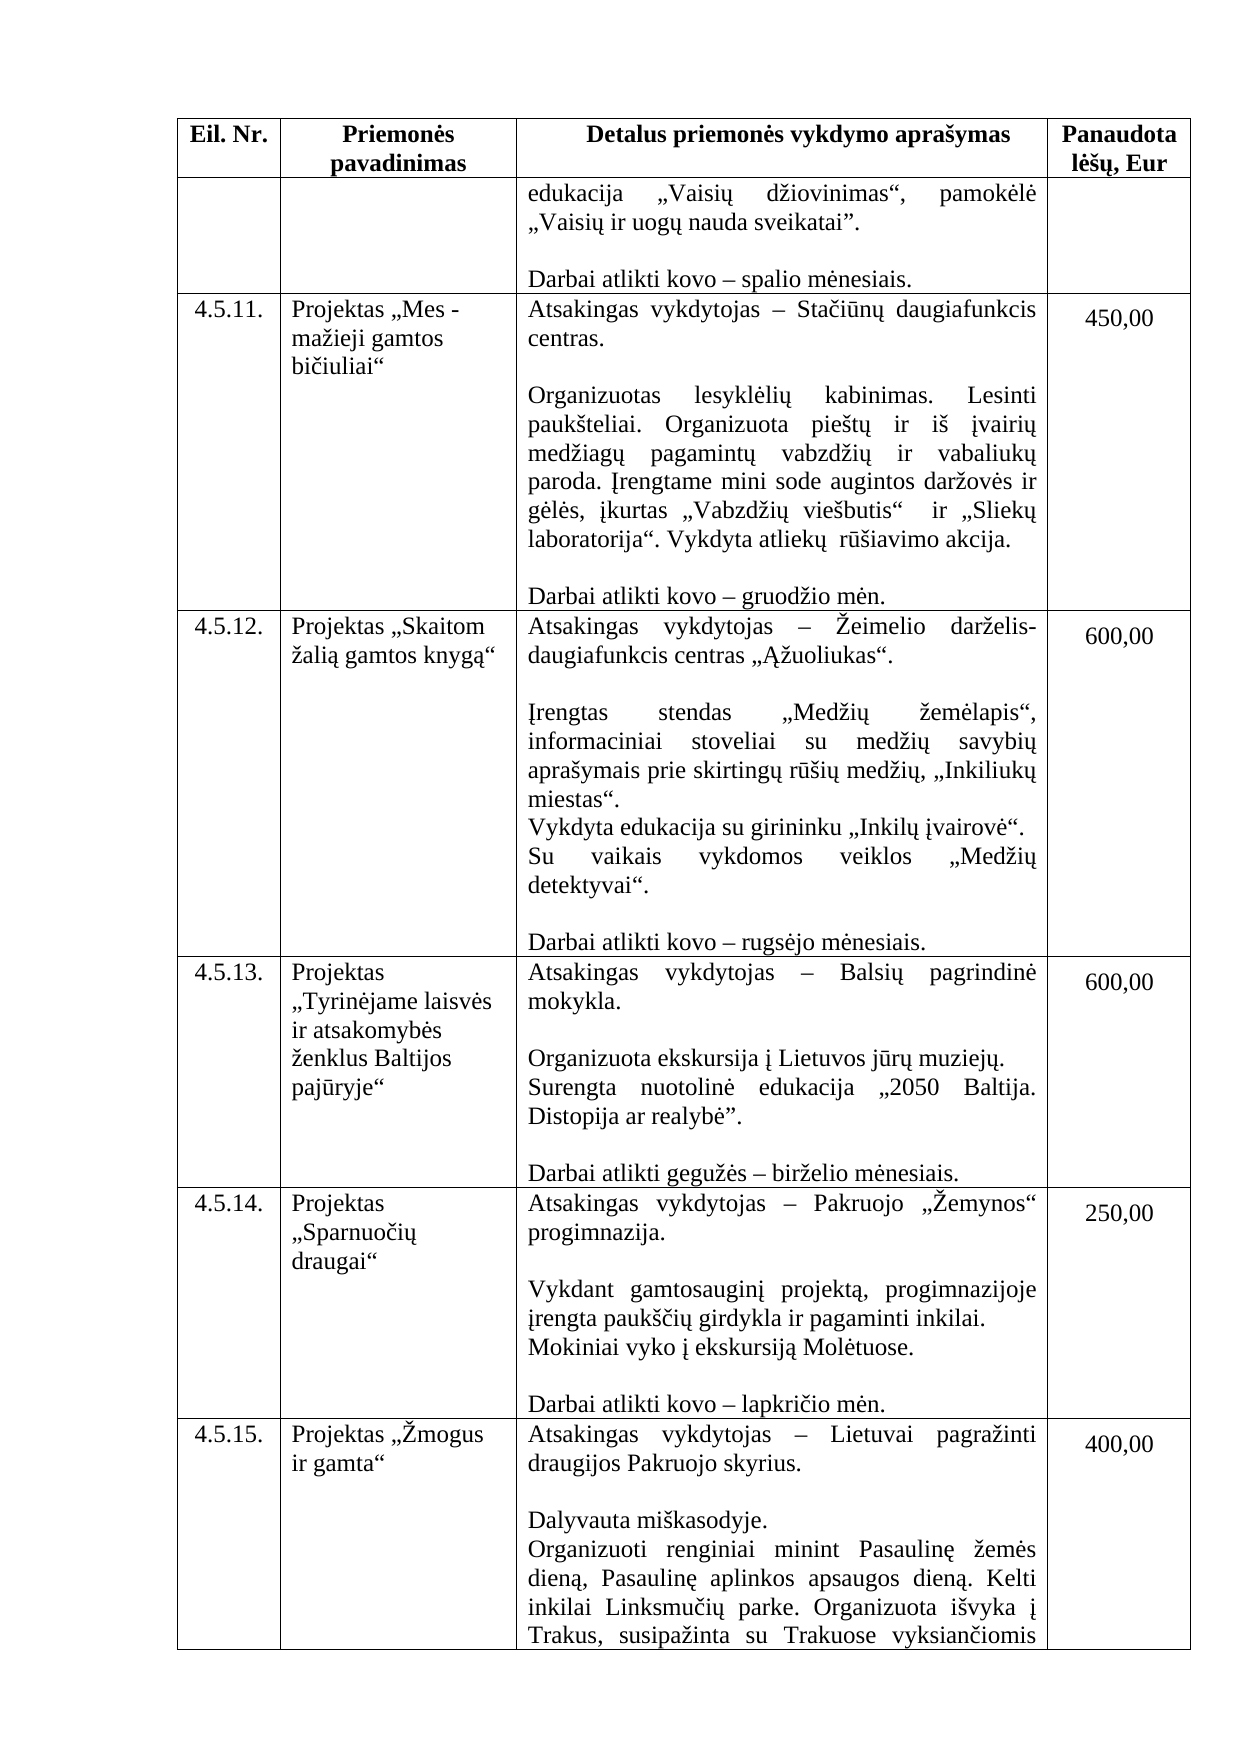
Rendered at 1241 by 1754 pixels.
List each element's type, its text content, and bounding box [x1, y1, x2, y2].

table_cell Projektas „Skaitom žalią gamtos knygą“ [281, 611, 516, 956]
table_cell 4.5.13. [178, 957, 280, 1187]
table_cell 4.5.15. [178, 1419, 280, 1649]
table_cell Atsakingas vykdytojas – Stačiūnų daugiafunkcis centras. Organizuotas lesyklėlių kabinimas. Lesinti paukšteliai. Organizuota pieštų ir iš įvairių medžiagų pagamintų vabzdžių ir vabaliukų paroda. Įrengtame mini sode augintos daržovės ir gėlės, įkurtas „Vabzdžių viešbutis“ ir „Sliekų laboratorija“. Vykdyta atliekų rūšiavimo akcija. Darbai atlikti kovo – gruodžio mėn. [517, 294, 1047, 610]
table_header Priemonės pavadinimas [281, 119, 516, 177]
table_cell 400,00 [1048, 1419, 1190, 1649]
table_cell edukacija „Vaisių džiovinimas“, pamokėlė „Vaisių ir uogų nauda sveikatai”. Darbai atlikti kovo – spalio mėnesiais. [517, 178, 1047, 293]
table_header Detalus priemonės vykdymo aprašymas [517, 119, 1047, 177]
table_cell 4.5.14. [178, 1188, 280, 1418]
table_cell Atsakingas vykdytojas – Lietuvai pagražinti draugijos Pakruojo skyrius. Dalyvauta miškasodyje. Organizuoti renginiai minint Pasaulinę žemės dieną, Pasaulinę aplinkos apsaugos dieną. Kelti inkilai Linksmučių parke. Organizuota išvyka į Trakus, susipažinta su Trakuose vyksiančiomis [517, 1419, 1047, 1649]
table_cell Atsakingas vykdytojas – Pakruojo „Žemynos“ progimnazija. Vykdant gamtosauginį projektą, progimnazijoje įrengta paukščių girdykla ir pagaminti inkilai. Mokiniai vyko į ekskursiją Molėtuose. Darbai atlikti kovo – lapkričio mėn. [517, 1188, 1047, 1418]
table_cell 600,00 [1048, 611, 1190, 956]
table_cell 600,00 [1048, 957, 1190, 1187]
table_cell [281, 178, 516, 293]
table_header Eil. Nr. [178, 119, 280, 177]
table_cell 250,00 [1048, 1188, 1190, 1418]
table_cell Projektas „Sparnuočių draugai“ [281, 1188, 516, 1418]
table_cell 4.5.11. [178, 294, 280, 610]
table_cell [1048, 178, 1190, 293]
table_cell Projektas „Žmogus ir gamta“ [281, 1419, 516, 1649]
table_cell 4.5.12. [178, 611, 280, 956]
table_cell Atsakingas vykdytojas – Balsių pagrindinė mokykla. Organizuota ekskursija į Lietuvos jūrų muziejų. Surengta nuotolinė edukacija „2050 Baltija. Distopija ar realybė”. Darbai atlikti gegužės – birželio mėnesiais. [517, 957, 1047, 1187]
table_cell Atsakingas vykdytojas – Žeimelio darželis-daugiafunkcis centras „Ąžuoliukas“. Įrengtas stendas „Medžių žemėlapis“, informaciniai stoveliai su medžių savybių aprašymais prie skirtingų rūšių medžių, „Inkiliukų miestas“. Vykdyta edukacija su girininku „Inkilų įvairovė“. Su vaikais vykdomos veiklos „Medžių detektyvai“. Darbai atlikti kovo – rugsėjo mėnesiais. [517, 611, 1047, 956]
table_cell Projektas „Mes - mažieji gamtos bičiuliai“ [281, 294, 516, 610]
table_cell Projektas „Tyrinėjame laisvės ir atsakomybės ženklus Baltijos pajūryje“ [281, 957, 516, 1187]
table_cell [178, 178, 280, 293]
table_header Panaudota lėšų, Eur [1048, 119, 1190, 177]
table_cell 450,00 [1048, 294, 1190, 610]
